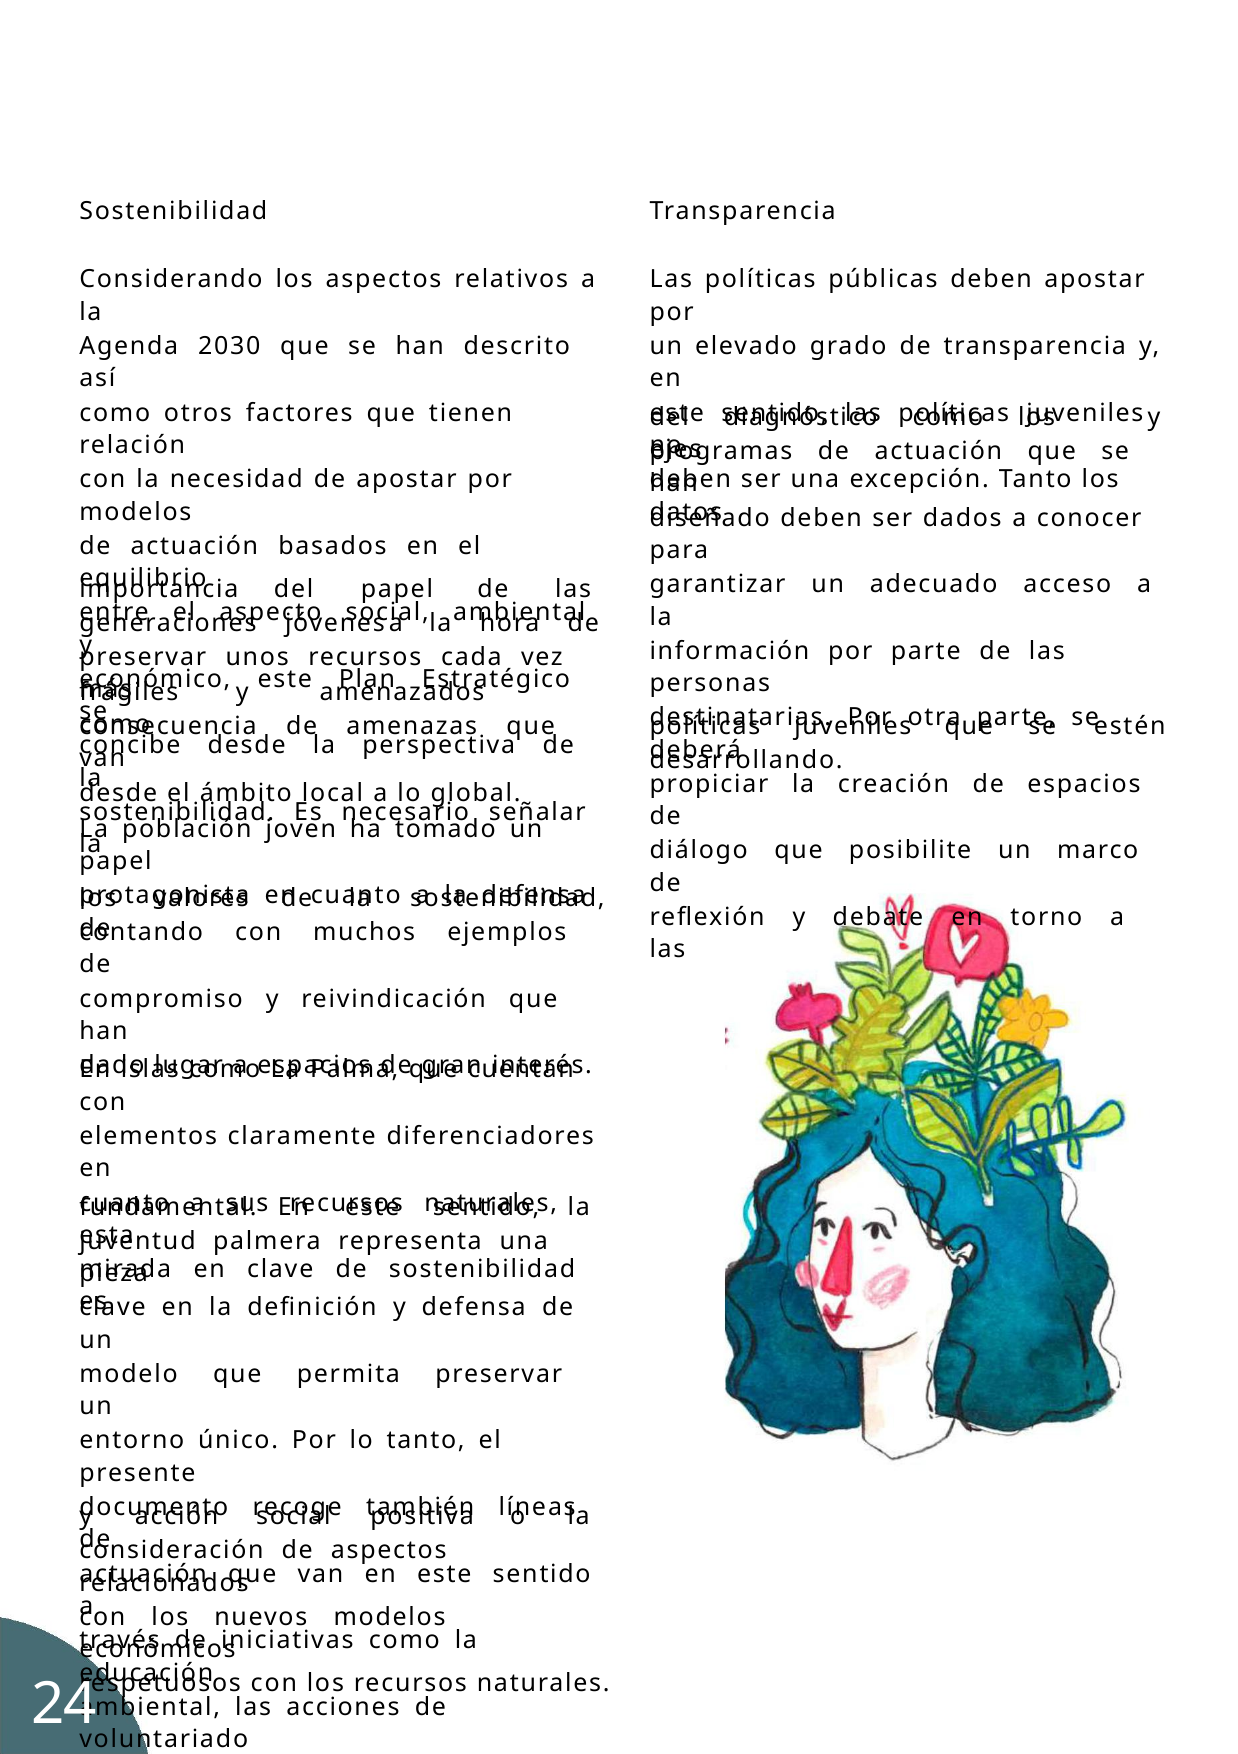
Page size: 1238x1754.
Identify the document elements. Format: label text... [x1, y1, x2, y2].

text o [510, 1498, 548, 1531]
text Sostenibilidad [79, 193, 279, 226]
text preservar unos recursos cada vez más [79, 640, 613, 674]
text del [274, 571, 336, 603]
picture [0, 0, 1238, 1754]
text sostenibilidad, [410, 880, 614, 913]
text importancia [79, 571, 274, 603]
text entre el aspecto social, ambiental y [497, 595, 580, 606]
text y [79, 1498, 116, 1531]
text 2 [32, 1670, 63, 1737]
text de [477, 571, 530, 603]
text y [236, 674, 272, 706]
text contando con muchos ejemplos de [79, 914, 614, 979]
text compromiso y reivindicación que han [79, 981, 614, 1046]
text consideración de aspectos relacionados [79, 1533, 614, 1597]
text de [281, 880, 334, 913]
text con la necesidad de apostar por modelos [79, 462, 614, 526]
text reflexión y debate en torno a las [649, 900, 1184, 964]
text ambiental, las acciones de voluntariado [79, 1698, 614, 1754]
text fundamental. [79, 1189, 264, 1222]
text este [345, 1189, 419, 1222]
text la [567, 1498, 614, 1531]
text Las políticas públicas deben apostar por [649, 262, 1184, 327]
text juventud palmera representa una pieza [79, 1223, 614, 1288]
text destinatarias. Por otra parte, se deberá [649, 700, 1184, 764]
text Considerando los aspectos relativos a la [79, 262, 614, 327]
text desarrollando. [649, 743, 849, 775]
text políticas [649, 708, 794, 741]
text que [944, 708, 1012, 741]
text clave en la definición y defensa de un [79, 1290, 614, 1354]
text cuanto a sus recursos naturales, esta [79, 1185, 614, 1223]
text y [1147, 399, 1184, 432]
text del diagnóstico como los ejes [649, 399, 1137, 434]
text consecuencia de amenazas que van [79, 708, 614, 773]
text La población joven ha tomado un papel [79, 812, 614, 876]
text propiciar la creación de espacios de [649, 767, 1184, 831]
text un elevado grado de transparencia y, en [649, 329, 1184, 393]
text a [388, 605, 452, 638]
text entre el aspecto social, ambiental y [79, 595, 614, 659]
text [336, 571, 361, 603]
text protagonista en cuanto a la defensa de [79, 878, 614, 914]
text los [79, 880, 139, 913]
text la [348, 880, 395, 913]
text acción [134, 1498, 237, 1531]
text diálogo que posibilite un marco de [649, 833, 1184, 898]
text respetuosos con los recursos naturales. [79, 1666, 614, 1698]
text información por parte de las personas [649, 633, 1184, 698]
text con los nuevos modelos económicos [79, 1599, 614, 1664]
text programas de actuación que se han [649, 434, 1184, 498]
text frágiles amenazados como [79, 674, 613, 708]
text juveniles [794, 708, 929, 741]
text este sentido, las políticas juveniles no [649, 395, 1184, 434]
text dado lugar a espacios de gran interés. [79, 1048, 614, 1052]
text En [278, 1189, 331, 1222]
text como otros factores que tienen relación [79, 395, 614, 460]
text las [555, 571, 613, 603]
text Agenda 2030 que se han descrito así [79, 329, 614, 393]
text diseñado deben ser dados a conocer para [649, 500, 1184, 565]
text En islas como La Palma, que cuentan con [79, 1052, 614, 1117]
text modelo que permita preservar un [79, 1357, 614, 1421]
text 4 [63, 1670, 116, 1737]
text de actuación basados en el equilibrio [79, 528, 614, 593]
text social [256, 1498, 351, 1531]
text estén [1094, 708, 1184, 741]
text entre el aspecto social, ambiental y [417, 595, 495, 606]
text positiva [370, 1498, 491, 1531]
text se [1028, 708, 1078, 741]
text generaciones jóvenes [79, 605, 385, 638]
text desde el ámbito local a lo global. [79, 775, 614, 807]
text garantizar un adecuado acceso a la [649, 567, 1184, 631]
text papel [361, 571, 452, 603]
text la [567, 1189, 614, 1222]
text elementos claramente diferenciadores en [79, 1118, 614, 1183]
text documento recoge también líneas de [79, 1490, 614, 1533]
text Transparencia [649, 193, 846, 226]
text sentido, [433, 1189, 554, 1222]
text entorno único. Por lo tanto, el presente [79, 1423, 614, 1488]
text la hora de [429, 606, 613, 638]
text valores [153, 880, 266, 913]
